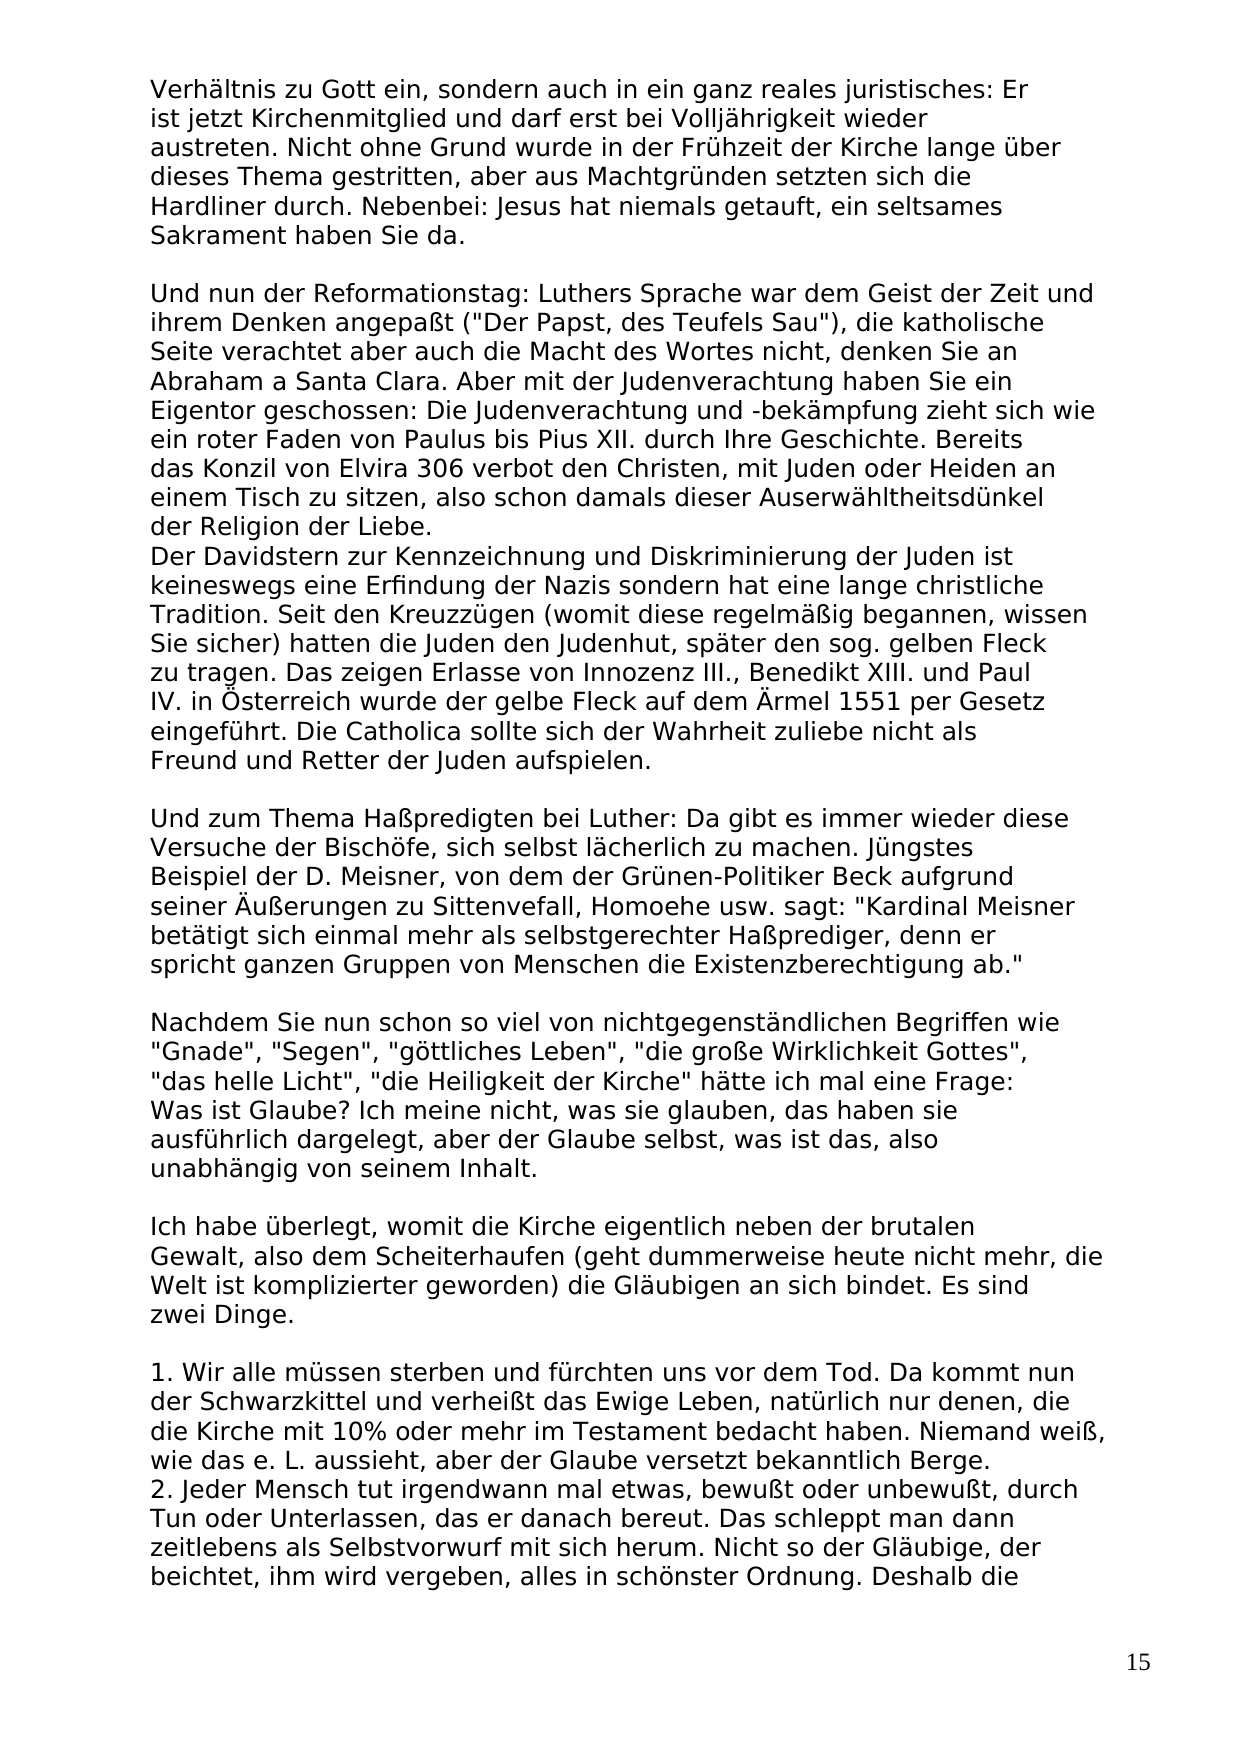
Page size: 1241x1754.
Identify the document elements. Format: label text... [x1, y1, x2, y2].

text Und zum Thema Haßpredigten bei Luther: Da gibt es immer wieder diese [150, 804, 1151, 833]
text "Gnade", "Segen", "göttliches Leben", "die große Wirklichkeit Gottes", [150, 1037, 1151, 1067]
text Versuche der Bischöfe, sich selbst lächerlich zu machen. Jüngstes [150, 833, 1151, 862]
text Seite verachtet aber auch die Macht des Wortes nicht, denken Sie an [150, 337, 1151, 367]
text ihrem Denken angepaßt ("Der Papst, des Teufels Sau"), die katholische [150, 308, 1151, 337]
text "das helle Licht", "die Heiligkeit der Kirche" hätte ich mal eine Frage: [150, 1067, 1151, 1096]
text zeitlebens als Selbstvorwurf mit sich herum. Nicht so der Gläubige, der [150, 1533, 1151, 1562]
text Und nun der Reformationstag: Luthers Sprache war dem Geist der Zeit und [150, 279, 1151, 308]
text Abraham a Santa Clara. Aber mit der Judenverachtung haben Sie ein [150, 367, 1151, 396]
text Hardliner durch. Nebenbei: Jesus hat niemals getauft, ein seltsames [150, 192, 1151, 221]
text austreten. Nicht ohne Grund wurde in der Frühzeit der Kirche lange über [150, 133, 1151, 162]
text IV. in Österreich wurde der gelbe Fleck auf dem Ärmel 1551 per Gesetz [150, 687, 1151, 717]
text Welt ist komplizierter geworden) die Gläubigen an sich bindet. Es sind [150, 1271, 1151, 1300]
text Nachdem Sie nun schon so viel von nichtgegenständlichen Begriffen wie [150, 1008, 1151, 1037]
text Verhältnis zu Gott ein, sondern auch in ein ganz reales juristisches: Er [150, 75, 1151, 104]
text spricht ganzen Gruppen von Menschen die Existenzberechtigung ab." [150, 950, 1151, 979]
text Der Davidstern zur Kennzeichnung und Diskriminierung der Juden ist [150, 542, 1151, 571]
text Tun oder Unterlassen, das er danach bereut. Das schleppt man dann [150, 1504, 1151, 1533]
text Eigentor geschossen: Die Judenverachtung und -bekämpfung zieht sich wie [150, 396, 1151, 425]
text betätigt sich einmal mehr als selbstgerechter Haßprediger, denn er [150, 921, 1151, 950]
text das Konzil von Elvira 306 verbot den Christen, mit Juden oder Heiden an [150, 454, 1151, 483]
text Beispiel der D. Meisner, von dem der Grünen-Politiker Beck aufgrund [150, 862, 1151, 892]
text beichtet, ihm wird vergeben, alles in schönster Ordnung. Deshalb die [150, 1562, 1151, 1592]
text ist jetzt Kirchenmitglied und darf erst bei Volljährigkeit wieder [150, 104, 1151, 133]
text Gewalt, also dem Scheiterhaufen (geht dummerweise heute nicht mehr, die [150, 1242, 1151, 1271]
text seiner Äußerungen zu Sittenvefall, Homoehe usw. sagt: "Kardinal Meisner [150, 892, 1151, 921]
text unabhängig von seinem Inhalt. [150, 1154, 1151, 1183]
text der Schwarzkittel und verheißt das Ewige Leben, natürlich nur denen, die [150, 1387, 1151, 1417]
text Was ist Glaube? Ich meine nicht, was sie glauben, das haben sie [150, 1096, 1151, 1125]
text einem Tisch zu sitzen, also schon damals dieser Auserwähltheitsdünkel [150, 483, 1151, 512]
text zwei Dinge. [150, 1300, 1151, 1329]
text der Religion der Liebe. [150, 512, 1151, 542]
text ein roter Faden von Paulus bis Pius XII. durch Ihre Geschichte. Bereits [150, 425, 1151, 454]
text Sie sicher) hatten die Juden den Judenhut, später den sog. gelben Fleck [150, 629, 1151, 658]
text dieses Thema gestritten, aber aus Machtgründen setzten sich die [150, 162, 1151, 192]
text 1. Wir alle müssen sterben und fürchten uns vor dem Tod. Da kommt nun [150, 1358, 1151, 1387]
text zu tragen. Das zeigen Erlasse von Innozenz III., Benedikt XIII. und Paul [150, 658, 1151, 687]
text keineswegs eine Erfindung der Nazis sondern hat eine lange christliche [150, 571, 1151, 600]
text 2. Jeder Mensch tut irgendwann mal etwas, bewußt oder unbewußt, durch [150, 1475, 1151, 1504]
text Sakrament haben Sie da. [150, 221, 1151, 250]
text ausführlich dargelegt, aber der Glaube selbst, was ist das, also [150, 1125, 1151, 1154]
text wie das e. L. aussieht, aber der Glaube versetzt bekanntlich Berge. [150, 1446, 1151, 1475]
text die Kirche mit 10% oder mehr im Testament bedacht haben. Niemand weiß, [150, 1417, 1151, 1446]
text Tradition. Seit den Kreuzzügen (womit diese regelmäßig begannen, wissen [150, 600, 1151, 629]
text Freund und Retter der Juden aufspielen. [150, 746, 1151, 775]
text eingeführt. Die Catholica sollte sich der Wahrheit zuliebe nicht als [150, 717, 1151, 746]
text Ich habe überlegt, womit die Kirche eigentlich neben der brutalen [150, 1212, 1151, 1242]
